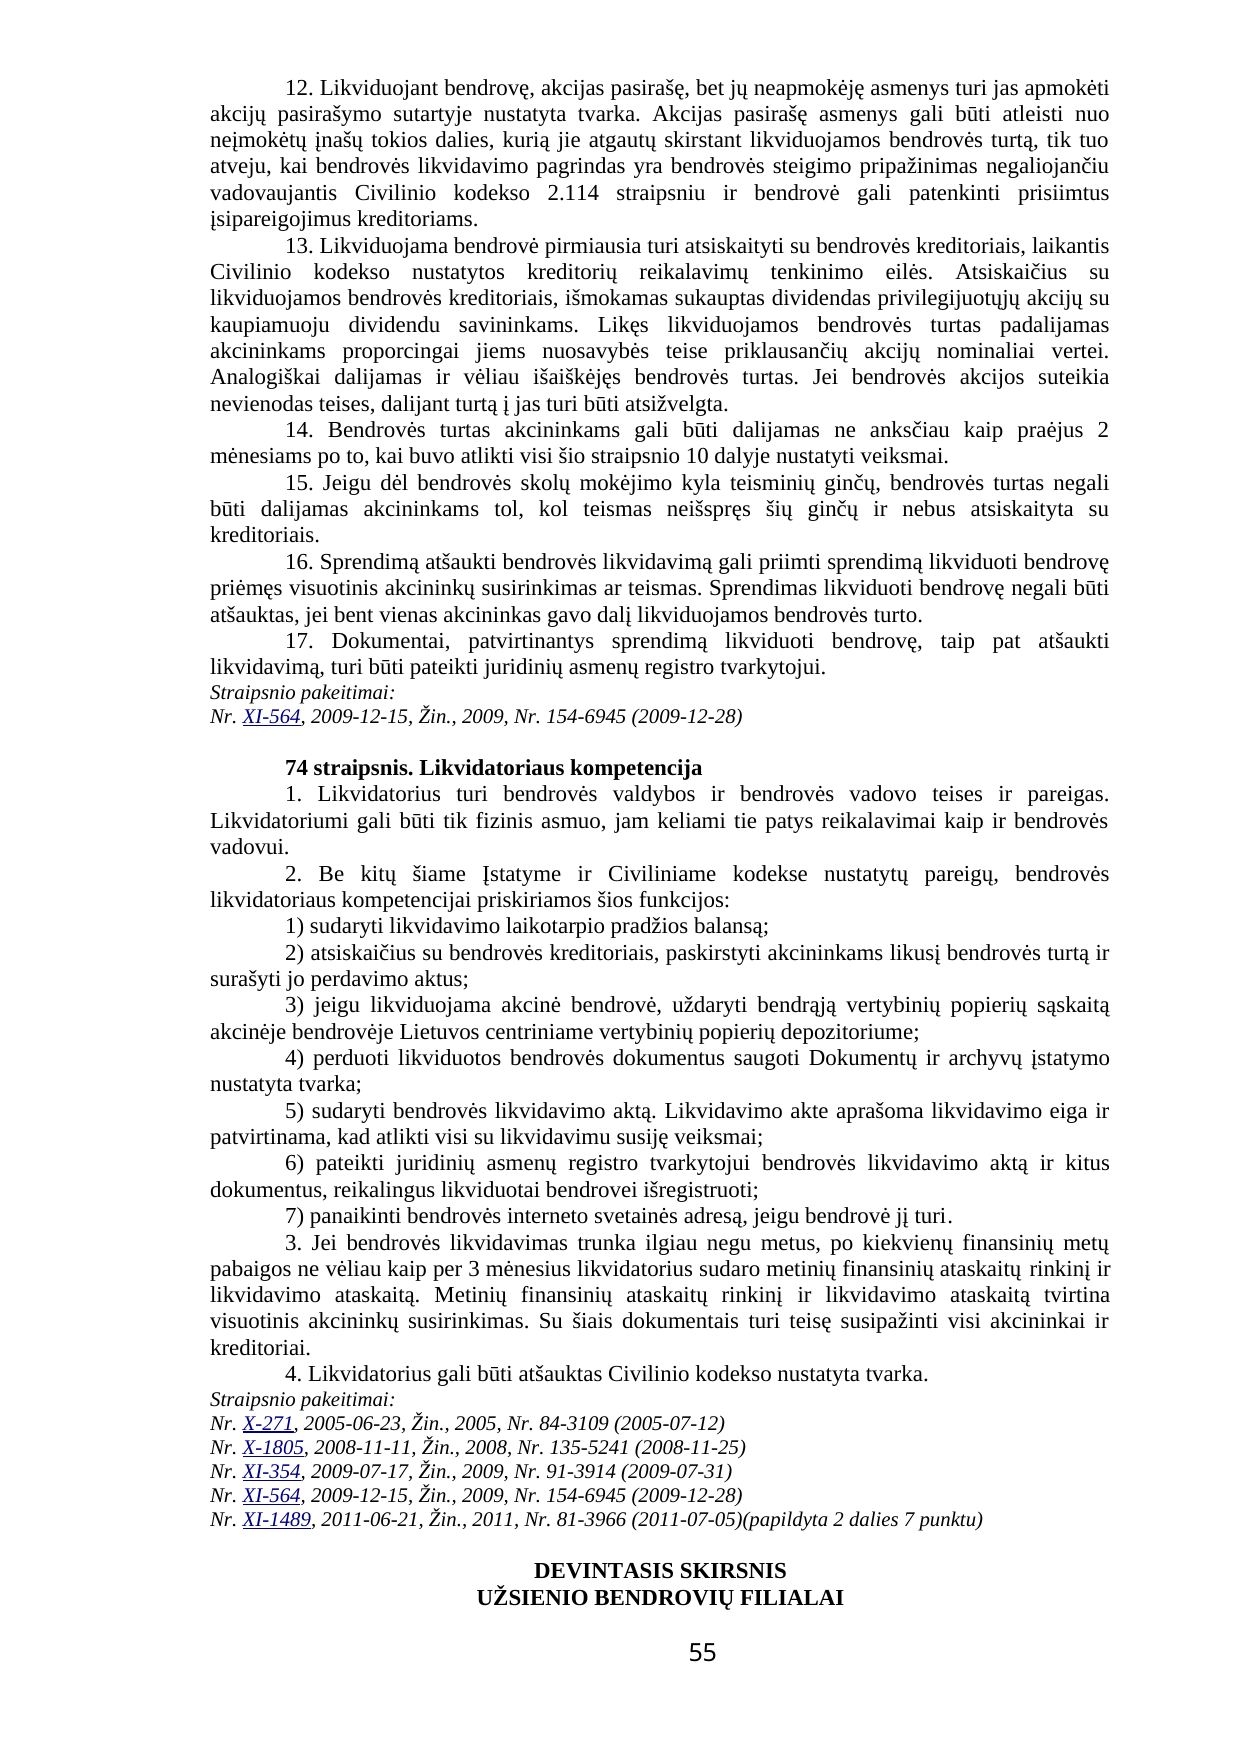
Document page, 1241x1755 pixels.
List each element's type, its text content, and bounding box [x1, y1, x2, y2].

text Nr. X-271, 2005-06-23, Žin., 2005, Nr. 84-3109 (2005-07-12) [210, 1411, 1111, 1435]
text Nr. XI-354, 2009-07-17, Žin., 2009, Nr. 91-3914 (2009-07-31) [210, 1459, 1120, 1483]
text Straipsnio pakeitimai: [210, 680, 1111, 704]
text 2) atsiskaičius su bendrovės kreditoriais, paskirstyti akcininkams likusį bendrovės turtą ir surašyti jo perdavimo aktus; [210, 939, 1111, 991]
text 12. Likviduojant bendrovę, akcijas pasirašę, bet jų neapmokėję asmenys turi jas apmokėti akcijų pasirašymo sutartyje nustatyta tvarka. Akcijas pasirašę asmenys gali būti atleisti nuo neįmokėtų įnašų tokios dalies, kurią jie atgautų skirstant likviduojamos bendrovės turtą, tik tuo atveju, kai bendrovės likvidavimo pagrindas yra bendrovės steigimo pripažinimas negaliojančiu vadovaujantis Civilinio kodekso 2.114 straipsniu ir bendrovė gali patenkinti prisiimtus įsipareigojimus kreditoriams. [210, 73, 1111, 232]
text 4) perduoti likviduotos bendrovės dokumentus saugoti Dokumentų ir archyvų įstatymo nustatyta tvarka; [210, 1044, 1111, 1097]
text 1) sudaryti likvidavimo laikotarpio pradžios balansą; [210, 912, 1111, 939]
text 4. Likvidatorius gali būti atšauktas Civilinio kodekso nustatyta tvarka. [210, 1360, 1111, 1387]
text Nr. XI-564, 2009-12-15, Žin., 2009, Nr. 154-6945 (2009-12-28) [210, 1483, 1120, 1507]
text Nr. XI-564, 2009-12-15, Žin., 2009, Nr. 154-6945 (2009-12-28) [210, 704, 1120, 728]
text Straipsnio pakeitimai: [210, 1387, 1111, 1411]
text 17. Dokumentai, patvirtinantys sprendimą likviduoti bendrovę, taip pat atšaukti likvidavimą, turi būti pateikti juridinių asmenų registro tvarkytojui. [210, 627, 1111, 680]
text UŽSIENIO BENDROVIŲ FILIALAI [210, 1584, 1111, 1610]
subtitle Devintasis skirsnis [210, 1557, 1111, 1584]
text 74 straipsnis. Likvidatoriaus kompetencija [210, 754, 1111, 781]
text 15. Jeigu dėl bendrovės skolų mokėjimo kyla teisminių ginčų, bendrovės turtas negali būti dalijamas akcininkams tol, kol teismas neišspręs šių ginčų ir nebus atsiskaityta su kreditoriais. [210, 469, 1111, 548]
text 6) pateikti juridinių asmenų registro tvarkytojui bendrovės likvidavimo aktą ir kitus dokumentus, reikalingus likviduotai bendrovei išregistruoti; [210, 1149, 1111, 1202]
text 3. Jei bendrovės likvidavimas trunka ilgiau negu metus, po kiekvienų finansinių metų pabaigos ne vėliau kaip per 3 mėnesius likvidatorius sudaro metinių finansinių ataskaitų rinkinį ir likvidavimo ataskaitą. Metinių finansinių ataskaitų rinkinį ir likvidavimo ataskaitą tvirtina visuotinis akcininkų susirinkimas. Su šiais dokumentais turi teisę susipažinti visi akcininkai ir kreditoriai. [210, 1228, 1111, 1360]
text Nr. X-1805, 2008-11-11, Žin., 2008, Nr. 135-5241 (2008-11-25) [210, 1435, 1120, 1459]
text 14. Bendrovės turtas akcininkams gali būti dalijamas ne anksčiau kaip praėjus 2 mėnesiams po to, kai buvo atlikti visi šio straipsnio 10 dalyje nustatyti veiksmai. [210, 416, 1111, 469]
text 3) jeigu likviduojama akcinė bendrovė, uždaryti bendrąją vertybinių popierių sąskaitą akcinėje bendrovėje Lietuvos centriniame vertybinių popierių depozitoriume; [210, 991, 1111, 1044]
text 5) sudaryti bendrovės likvidavimo aktą. Likvidavimo akte aprašoma likvidavimo eiga ir patvirtinama, kad atlikti visi su likvidavimu susiję veiksmai; [210, 1097, 1111, 1149]
text 13. Likviduojama bendrovė pirmiausia turi atsiskaityti su bendrovės kreditoriais, laikantis Civilinio kodekso nustatytos kreditorių reikalavimų tenkinimo eilės. Atsiskaičius su likviduojamos bendrovės kreditoriais, išmokamas sukauptas dividendas privilegijuotųjų akcijų su kaupiamuoju dividendu savininkams. Likęs likviduojamos bendrovės turtas padalijamas akcininkams proporcingai jiems nuosavybės teise priklausančių akcijų nominaliai vertei. Analogiškai dalijamas ir vėliau išaiškėjęs bendrovės turtas. Jei bendrovės akcijos suteikia nevienodas teises, dalijant turtą į jas turi būti atsižvelgta. [210, 232, 1111, 416]
text 7) panaikinti bendrovės interneto svetainės adresą, jeigu bendrovė jį turi. [210, 1202, 1111, 1228]
text 1. Likvidatorius turi bendrovės valdybos ir bendrovės vadovo teises ir pareigas. Likvidatoriumi gali būti tik fizinis asmuo, jam keliami tie patys reikalavimai kaip ir bendrovės vadovui. [210, 781, 1111, 859]
text Nr. XI-1489, 2011-06-21, Žin., 2011, Nr. 81-3966 (2011-07-05)(papildyta 2 dalies 7 punktu) [210, 1507, 1120, 1531]
text 2. Be kitų šiame Įstatyme ir Civiliniame kodekse nustatytų pareigų, bendrovės likvidatoriaus kompetencijai priskiriamos šios funkcijos: [210, 859, 1111, 912]
text 16. Sprendimą atšaukti bendrovės likvidavimą gali priimti sprendimą likviduoti bendrovę priėmęs visuotinis akcininkų susirinkimas ar teismas. Sprendimas likviduoti bendrovę negali būti atšauktas, jei bent vienas akcininkas gavo dalį likviduojamos bendrovės turto. [210, 548, 1111, 627]
